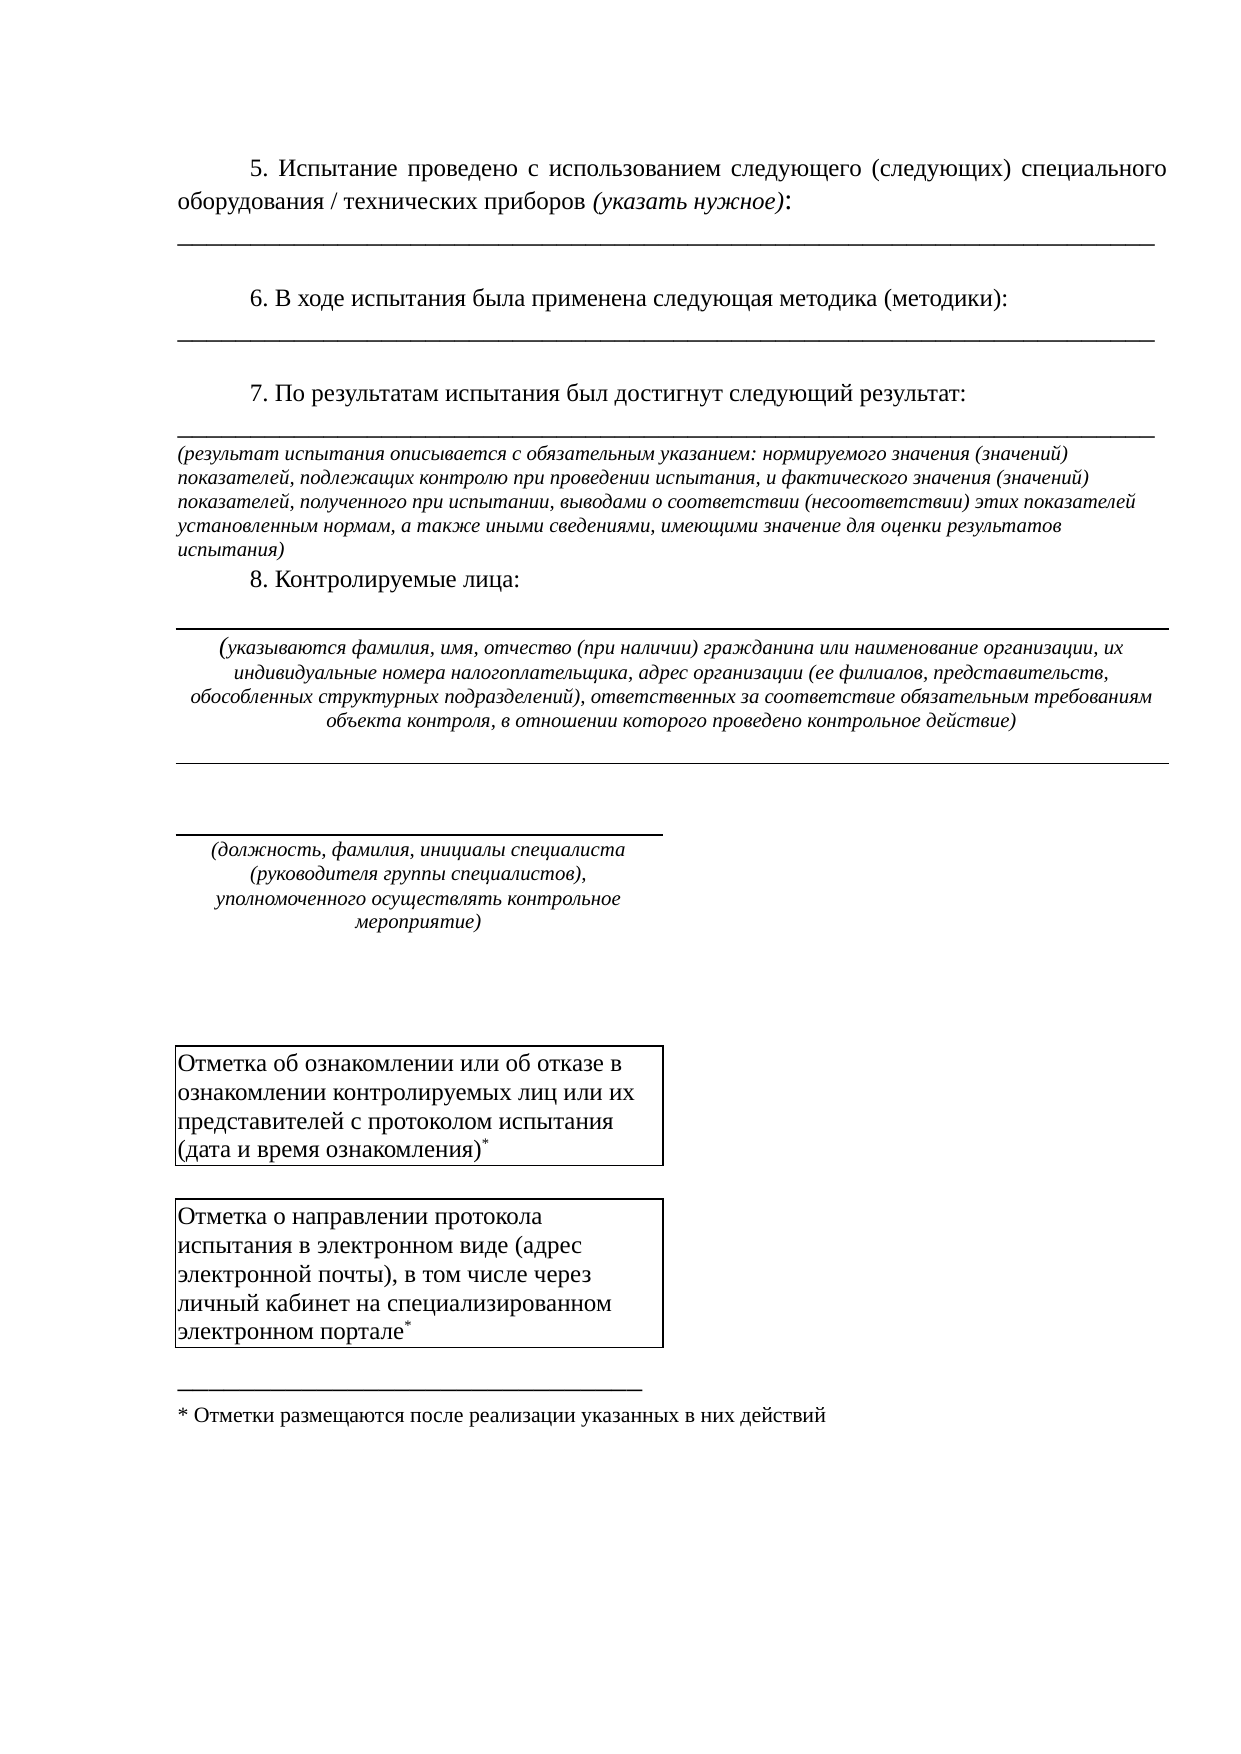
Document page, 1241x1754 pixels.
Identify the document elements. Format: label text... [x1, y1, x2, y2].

table_cell Отметка об ознакомлении или об отказе в ознакомлении контролируемых лиц или их представителей с протоколом испытания (дата и время ознакомления)* [176, 1047, 662, 1165]
table_cell [663, 972, 1150, 1008]
table_cell [176, 1166, 663, 1198]
table_cell [176, 972, 663, 1008]
table_header [176, 798, 663, 834]
text ────────────────────────────── [177, 1377, 1152, 1402]
text * Отметки размещаются после реализации указанных в них действий [177, 1402, 1152, 1427]
table_cell [663, 935, 1150, 972]
table_cell (должность, фамилия, инициалы специалиста (руководителя группы специалистов), уполномоченного осуществлять контрольное мероприятие) [176, 836, 663, 935]
table_cell Отметка о направлении протокола испытания в электронном виде (адрес электронной почты), в том числе через личный кабинет на специализированном электронном портале* [176, 1200, 662, 1347]
table_cell [663, 834, 1150, 935]
table_cell 5. Испытание проведено с использованием следующего (следующих) специального оборудования / технических приборов (указать нужное): ___________________________________________________________________ 6. В ходе испытания была применена следующая методика (методики): ___________________________________________________________________ 7. По результатам испытания был достигнут следующий результат: ___________________________________________________________________ (результат испытания описывается с обязательным указанием: нормируемого значения (значений) показателей, подлежащих контролю при проведении испытания, и фактического значения (значений) показателей, полученного при испытании, выводами о соответствии (несоответствии) этих показателей установленным нормам, а также иными сведениями, имеющими значение для оценки результатов испытания) [176, 118, 1169, 563]
table_cell (указываются фамилия, имя, отчество (при наличии) гражданина или наименование организации, их индивидуальные номера налогоплательщика, адрес организации (ее филиалов, представительств, обособленных структурных подразделений), ответственных за соответствие обязательным требованиям объекта контроля, в отношении которого проведено контрольное действие) [176, 630, 1169, 762]
table_cell [176, 935, 663, 972]
table_cell 8. Контролируемые лица: [176, 563, 1169, 628]
table_cell [176, 1009, 663, 1045]
